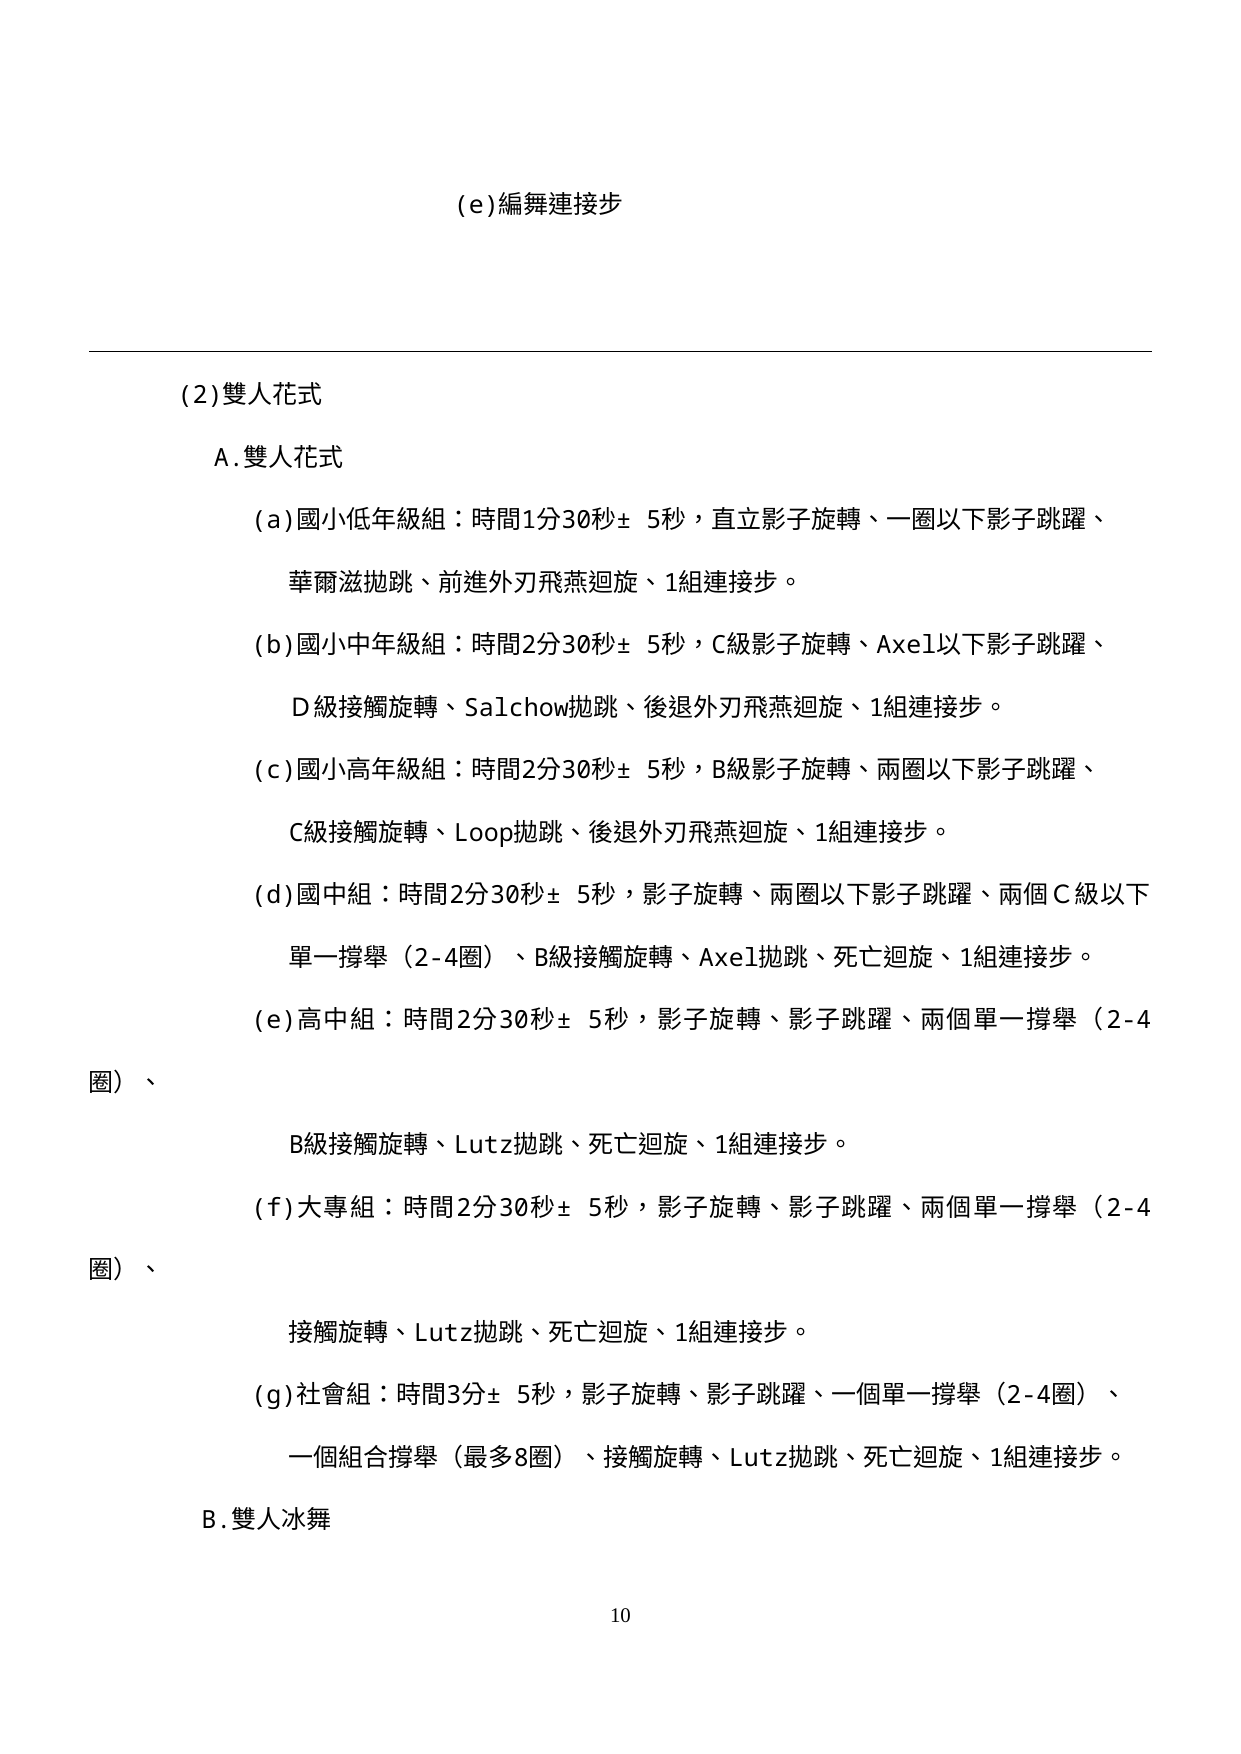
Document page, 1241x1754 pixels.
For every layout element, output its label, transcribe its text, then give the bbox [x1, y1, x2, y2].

text A.雙人花式 [89, 414, 1152, 476]
text (a)國小低年級組：時間1分30秒± 5秒，直立影子旋轉、一圈以下影子跳躍、 [89, 476, 1152, 539]
text (2)雙人花式 [177, 351, 1152, 414]
text (e)高中組：時間2分30秒± 5秒，影子旋轉、影子跳躍、兩個單一撐舉（2-4圈）、 [89, 976, 1152, 1101]
text 一個組合撐舉（最多8圈）、接觸旋轉、Lutz拋跳、死亡迴旋、1組連接步。 [89, 1414, 1152, 1476]
text Ｄ級接觸旋轉、Salchow拋跳、後退外刃飛燕迴旋、1組連接步。 [89, 664, 1152, 726]
text (g)社會組：時間3分± 5秒，影子旋轉、影子跳躍、一個單一撐舉（2-4圈）、 [89, 1351, 1152, 1414]
text (c)國小高年級組：時間2分30秒± 5秒，B級影子旋轉、兩圈以下影子跳躍、 [89, 726, 1152, 789]
text (b)國小中年級組：時間2分30秒± 5秒，C級影子旋轉、Axel以下影子跳躍、 [89, 601, 1152, 664]
text 接觸旋轉、Lutz拋跳、死亡迴旋、1組連接步。 [89, 1289, 1152, 1351]
text (f)大專組：時間2分30秒± 5秒，影子旋轉、影子跳躍、兩個單一撐舉（2-4圈）、 [89, 1164, 1152, 1289]
text (d)國中組：時間2分30秒± 5秒，影子旋轉、兩圈以下影子跳躍、兩個Ｃ級以下單一撐舉（2-4圈）、B級接觸旋轉、Axel拋跳、死亡迴旋、1組連接步。 [251, 851, 1152, 976]
text B級接觸旋轉、Lutz拋跳、死亡迴旋、1組連接步。 [89, 1101, 1152, 1164]
text B.雙人冰舞 [89, 1476, 1152, 1539]
text C級接觸旋轉、Loop拋跳、後退外刃飛燕迴旋、1組連接步。 [89, 789, 1152, 851]
text 華爾滋拋跳、前進外刃飛燕迴旋、1組連接步。 [89, 539, 1152, 601]
text (e)編舞連接步 [90, 97, 1151, 223]
